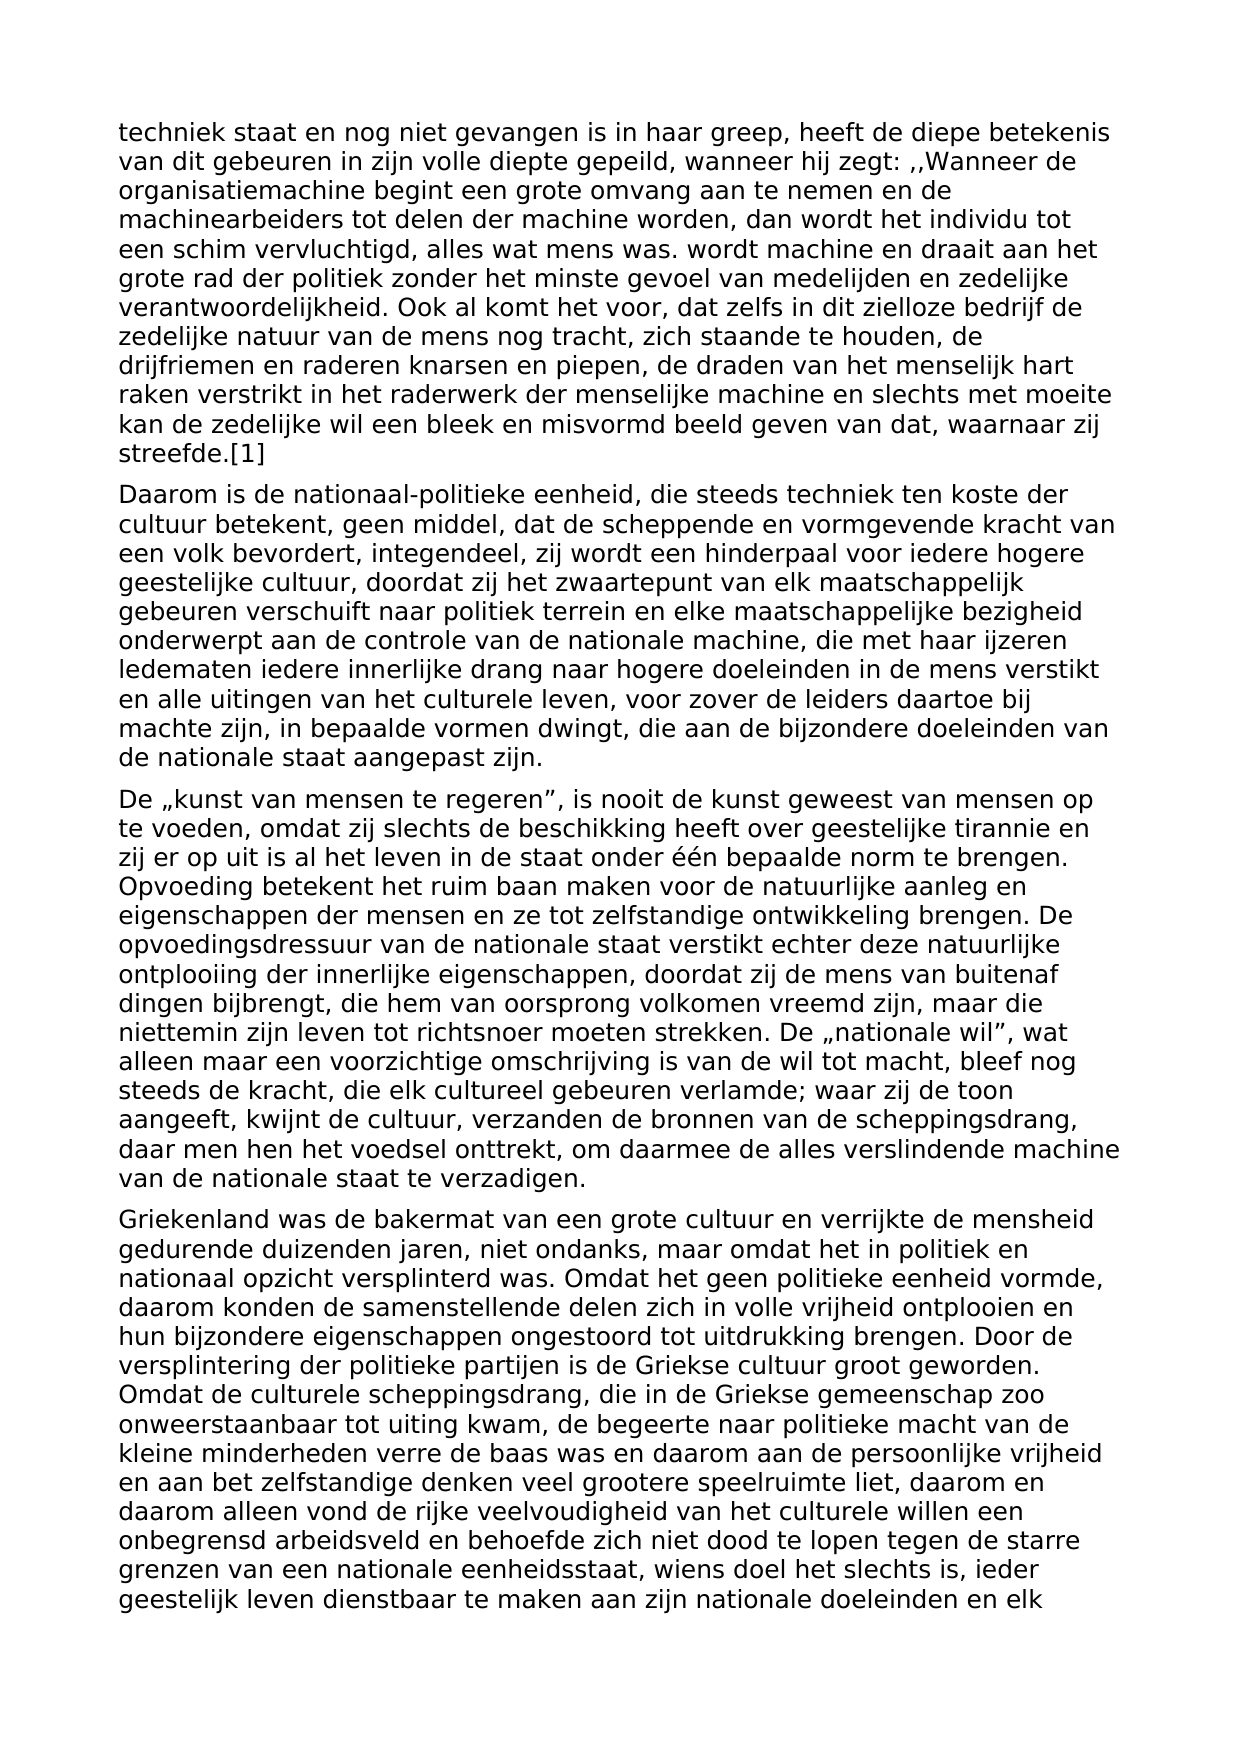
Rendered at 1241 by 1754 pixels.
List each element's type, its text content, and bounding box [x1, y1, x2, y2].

text De „kunst van mensen te regeren”, is nooit de kunst geweest van mensen op te voeden, omdat zij slechts de beschikking heeft over geestelijke tirannie en zij er op uit is al het leven in de staat onder één bepaalde norm te brengen. Opvoeding betekent het ruim baan maken voor de natuurlijke aanleg en eigenschappen der mensen en ze tot zelfstandige ontwikkeling brengen. De opvoedingsdressuur van de nationale staat verstikt echter deze natuurlijke ontplooiing der innerlijke eigenschappen, doordat zij de mens van buitenaf dingen bijbrengt, die hem van oorsprong volkomen vreemd zijn, maar die niettemin zijn leven tot richtsnoer moeten strekken. De „nationale wil”, wat alleen maar een voorzichtige omschrijving is van de wil tot macht, bleef nog steeds de kracht, die elk cultureel gebeuren verlamde; waar zij de toon aangeeft, kwijnt de cultuur, verzanden de bronnen van de scheppingsdrang, daar men hen het voedsel onttrekt, om daarmee de alles verslindende machine van de nationale staat te verzadigen. [118, 785, 1122, 1193]
text techniek staat en nog niet gevangen is in haar greep, heeft de diepe betekenis van dit gebeuren in zijn volle diepte gepeild, wanneer hij zegt: ,,Wanneer de organisatiemachine begint een grote omvang aan te nemen en de machinearbeiders tot delen der machine worden, dan wordt het individu tot een schim vervluchtigd, alles wat mens was. wordt machine en draait aan het grote rad der politiek zonder het minste gevoel van medelijden en zedelijke verantwoordelijkheid. Ook al komt het voor, dat zelfs in dit zielloze bedrijf de zedelijke natuur van de mens nog tracht, zich staande te houden, de drijfriemen en raderen knarsen en piepen, de draden van het menselijk hart raken verstrikt in het raderwerk der menselijke machine en slechts met moeite kan de zedelijke wil een bleek en misvormd beeld geven van dat, waarnaar zij streefde.[1] [118, 118, 1122, 468]
text Griekenland was de bakermat van een grote cultuur en verrijkte de mensheid gedurende duizenden jaren, niet ondanks, maar omdat het in politiek en nationaal opzicht versplinterd was. Omdat het geen politieke eenheid vormde, daarom konden de samenstellende delen zich in volle vrijheid ontplooien en hun bijzondere eigenschappen ongestoord tot uitdrukking brengen. Door de versplintering der politieke partijen is de Griekse cultuur groot geworden. Omdat de culturele scheppingsdrang, die in de Griekse gemeenschap zoo onweerstaanbaar tot uiting kwam, de begeerte naar politieke macht van de kleine minderheden verre de baas was en daarom aan de persoonlijke vrijheid en aan bet zelfstandige denken veel grootere speelruimte liet, daarom en daarom alleen vond de rijke veelvoudigheid van het culturele willen een onbegrensd arbeidsveld en behoefde zich niet dood te lopen tegen de starre grenzen van een nationale eenheidsstaat, wiens doel het slechts is, ieder geestelijk leven dienstbaar te maken aan zijn nationale doeleinden en elk [118, 1206, 1122, 1614]
text Daarom is de nationaal-politieke eenheid, die steeds techniek ten koste der cultuur betekent, geen middel, dat de scheppende en vormgevende kracht van een volk bevordert, integendeel, zij wordt een hinderpaal voor iedere hogere geestelijke cultuur, doordat zij het zwaartepunt van elk maatschappelijk gebeuren verschuift naar politiek terrein en elke maatschappelijke bezigheid onderwerpt aan de controle van de nationale machine, die met haar ijzeren ledematen iedere innerlijke drang naar hogere doeleinden in de mens verstikt en alle uitingen van het culturele leven, voor zover de leiders daartoe bij machte zijn, in bepaalde vormen dwingt, die aan de bijzondere doeleinden van de nationale staat aangepast zijn. [118, 481, 1122, 772]
